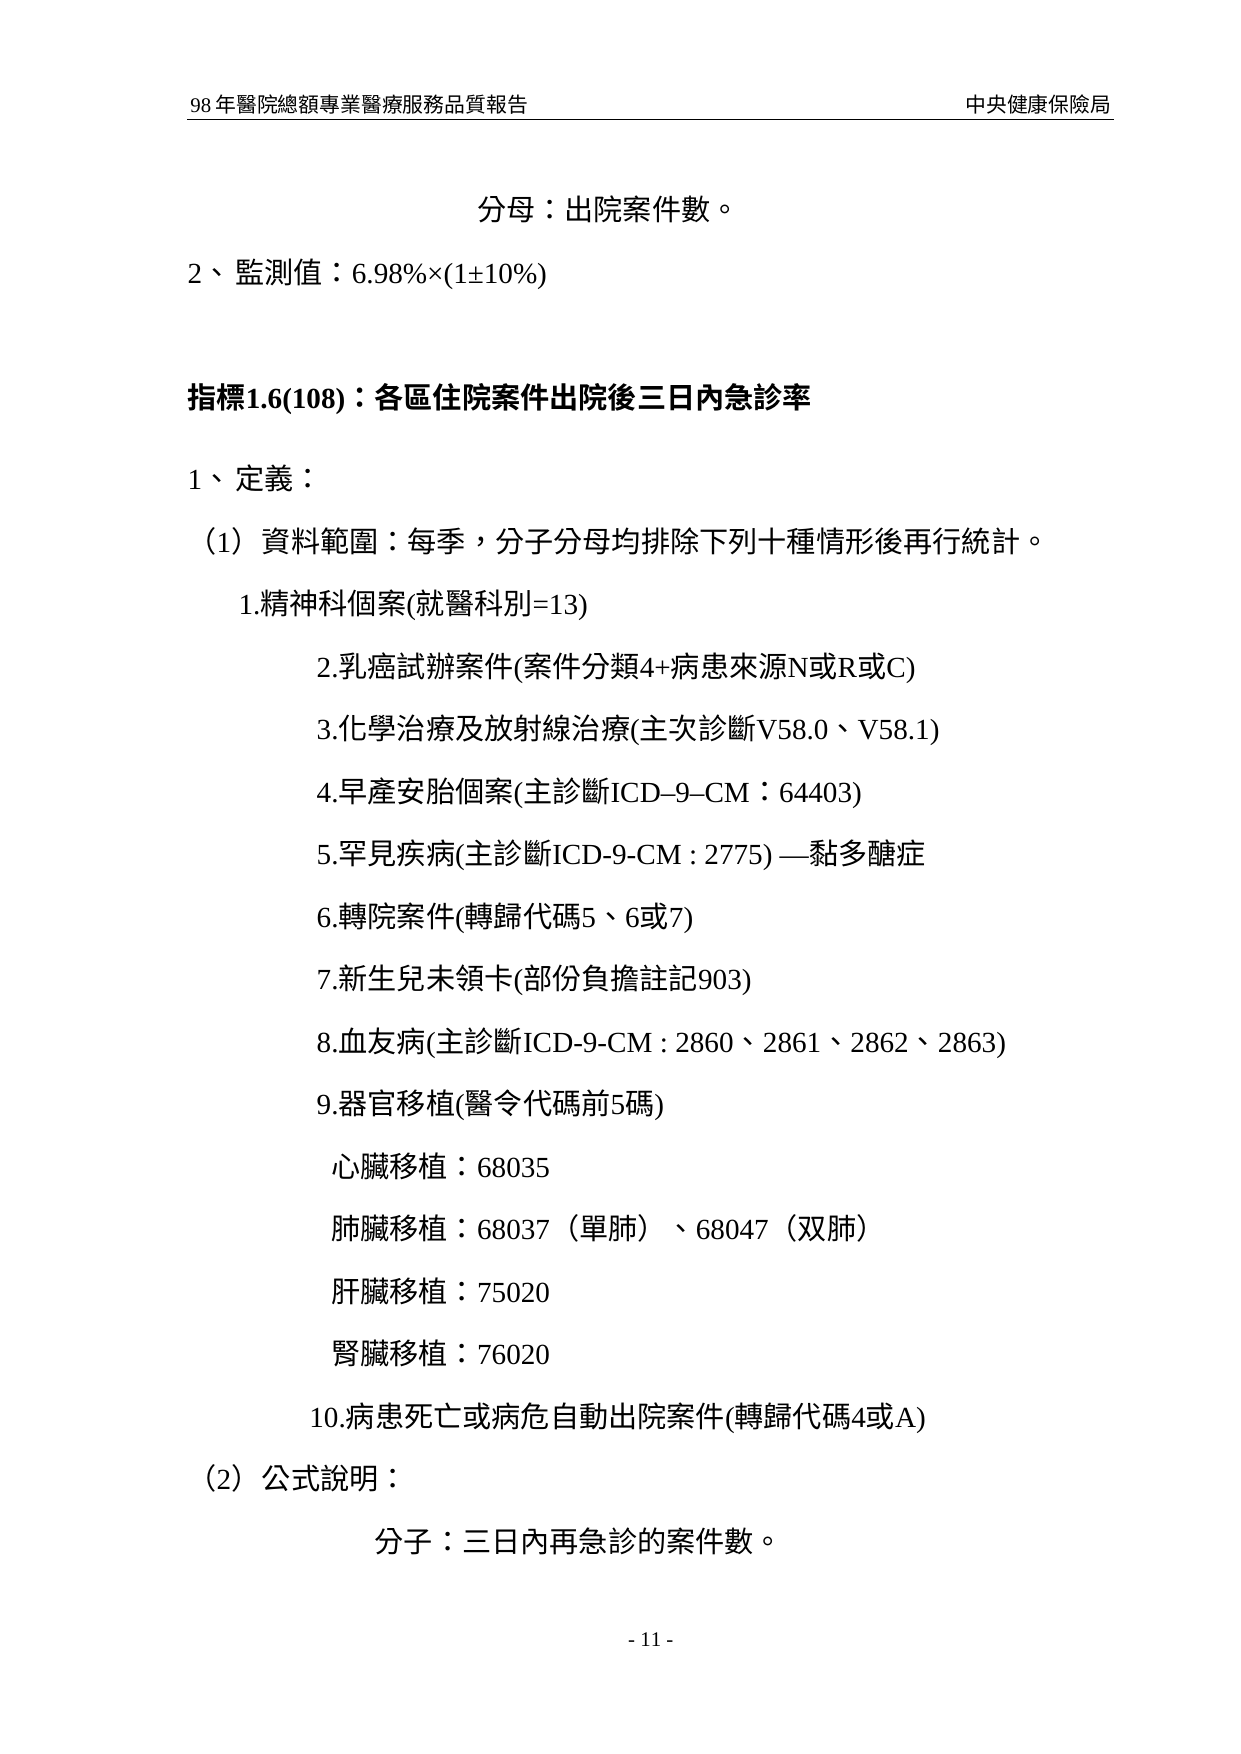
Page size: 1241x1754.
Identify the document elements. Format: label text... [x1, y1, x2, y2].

text 肝臟移植：75020 [287, 1248, 1107, 1310]
text 3.化學治療及放射線治療(主次診斷V58.0、V58.1) [287, 685, 1107, 748]
list 定義： [187, 435, 1107, 498]
list 監測值：6.98%×(1±10%) [187, 229, 1107, 291]
list 資料範圍：每季，分子分母均排除下列十種情形後再行統計。 [187, 498, 1107, 560]
list 公式說明： [187, 1435, 1107, 1498]
text 10.病患死亡或病危自動出院案件(轉歸代碼4或A) [287, 1373, 1107, 1435]
text 4.早產安胎個案(主診斷ICD–9–CM：64403) [287, 748, 1107, 810]
text 分母：出院案件數。 [477, 166, 1107, 229]
text 6.轉院案件(轉歸代碼5、6或7) [287, 873, 1107, 935]
text 腎臟移植：76020 [287, 1310, 1107, 1373]
text 2.乳癌試辦案件(案件分類4+病患來源N或R或C) [287, 623, 1107, 685]
text 1.精神科個案(就醫科別=13) [187, 560, 1107, 623]
text 指標1.6(108)：各區住院案件出院後三日內急診率 [187, 354, 1107, 416]
text 9.器官移植(醫令代碼前5碼) [287, 1060, 1107, 1123]
text 7.新生兒未領卡(部份負擔註記903) [287, 935, 1107, 998]
text 5.罕見疾病(主診斷ICD-9-CM : 2775) —黏多醣症 [287, 810, 1107, 873]
text 心臟移植：68035 [287, 1123, 1107, 1185]
text 肺臟移植：68037（單肺）、68047（双肺） [287, 1185, 1107, 1248]
text 8.血友病(主診斷ICD-9-CM : 2860、2861、2862、2863) [287, 998, 1107, 1060]
text 分子：三日內再急診的案件數。 [374, 1498, 1107, 1560]
